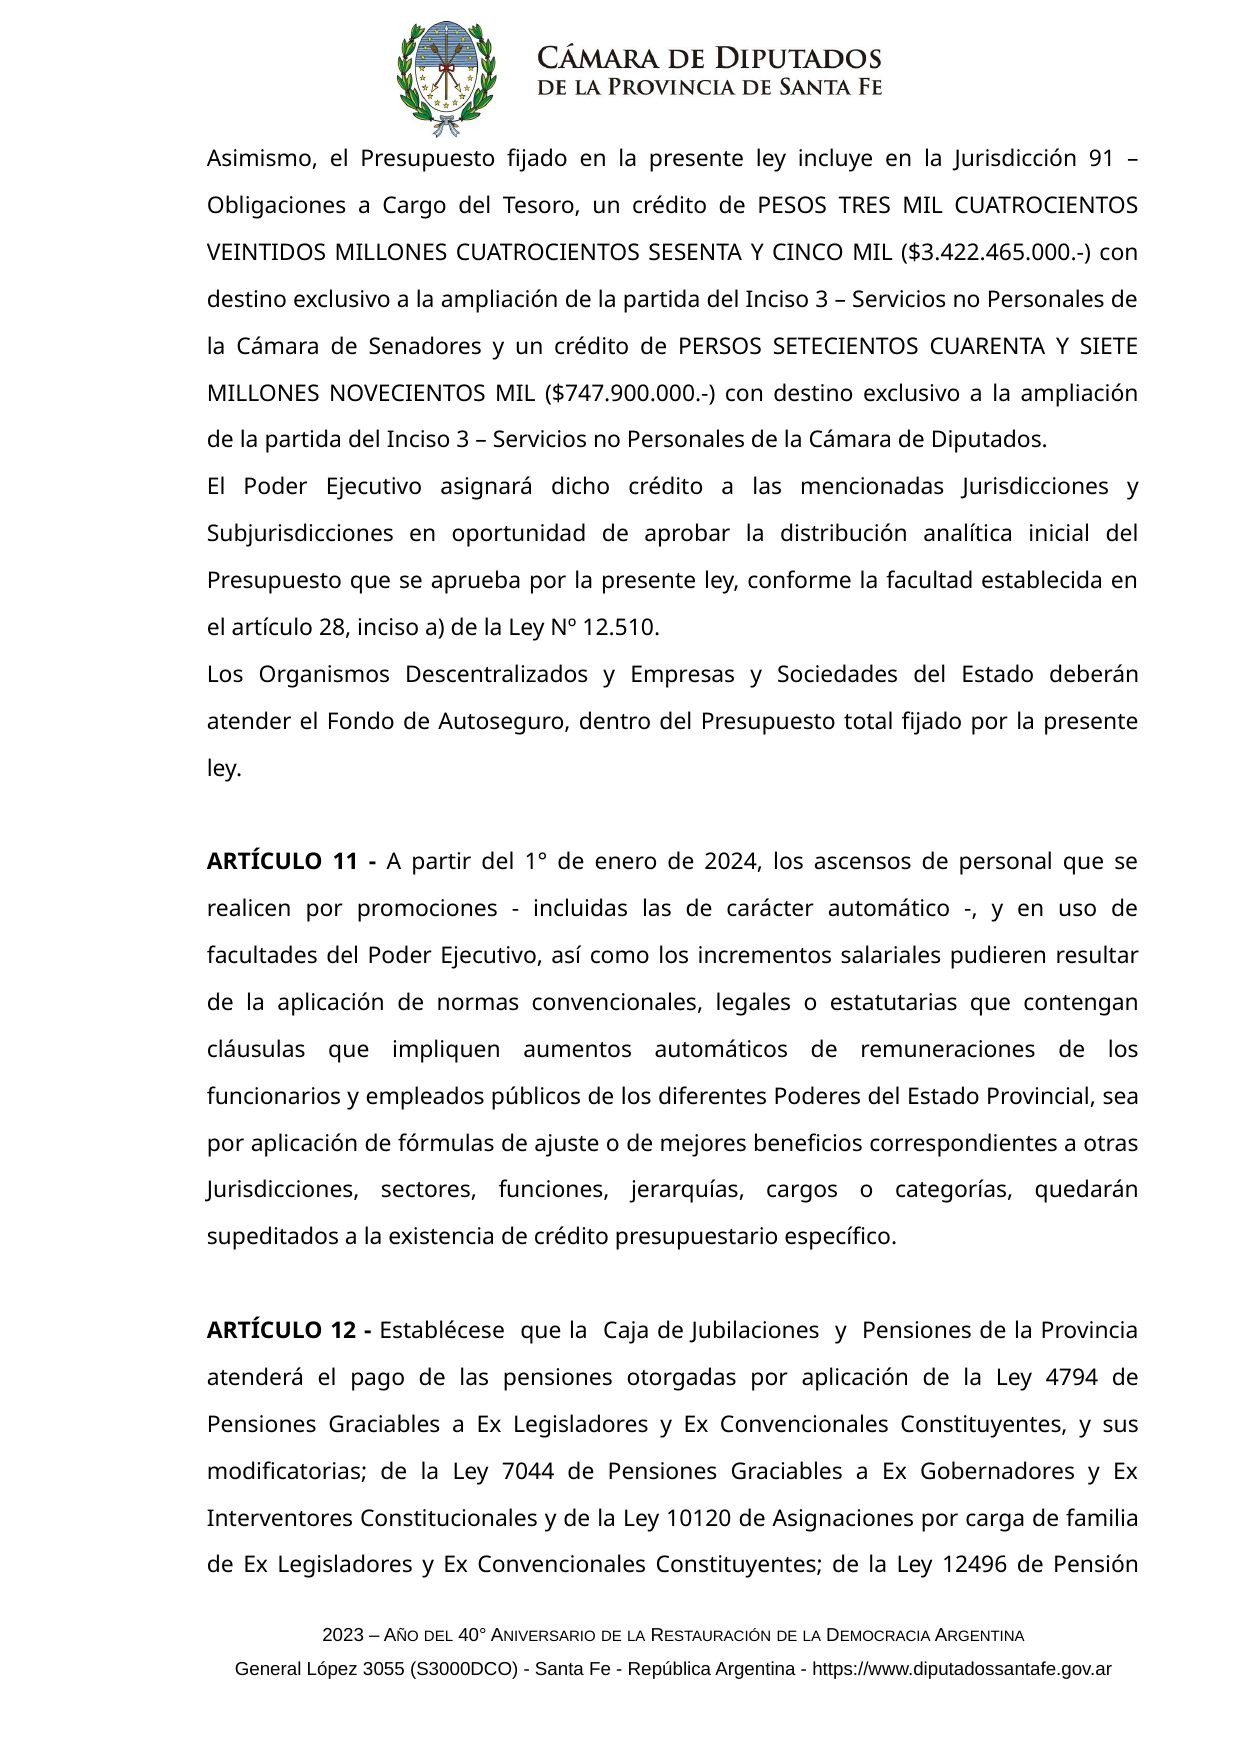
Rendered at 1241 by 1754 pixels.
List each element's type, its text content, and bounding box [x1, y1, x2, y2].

text ARTÍCULO 11 - A partir del 1° de enero de 2024, los ascensos de personal que se realicen por promociones - incluidas las de carácter automático -, y en uso de facultades del Poder Ejecutivo, así como los incrementos salariales pudieren resultar de la aplicación de normas convencionales, legales o estatutarias que contengan cláusulas que impliquen aumentos automáticos de remuneraciones de los funcionarios y empleados públicos de los diferentes Poderes del Estado Provincial, sea por aplicación de fórmulas de ajuste o de mejores beneficios correspondientes a otras Jurisdicciones, sectores, funciones, jerarquías, cargos o categorías, quedarán supeditados a la existencia de crédito presupuestario específico. [207, 845, 1140, 1251]
text Los Organismos Descentralizados y Empresas y Sociedades del Estado deberán atender el Fondo de Autoseguro, dentro del Presupuesto total fijado por la presente ley. [207, 658, 1140, 783]
text Asimismo, el Presupuesto fijado en la presente ley incluye en la Jurisdicción 91 – Obligaciones a Cargo del Tesoro, un crédito de PESOS TRES MIL CUATROCIENTOS VEINTIDOS MILLONES CUATROCIENTOS SESENTA Y CINCO MIL ($3.422.465.000.-) con destino exclusivo a la ampliación de la partida del Inciso 3 – Servicios no Personales de la Cámara de Senadores y un crédito de PERSOS SETECIENTOS CUARENTA Y SIETE MILLONES NOVECIENTOS MIL ($747.900.000.-) con destino exclusivo a la ampliación de la partida del Inciso 3 – Servicios no Personales de la Cámara de Diputados. [207, 142, 1140, 454]
picture [396, 21, 882, 142]
text ARTÍCULO 12 - Establécese que la Caja de Jubilaciones y Pensiones de la Provincia atenderá el pago de las pensiones otorgadas por aplicación de la Ley 4794 de Pensiones Graciables a Ex Legisladores y Ex Convencionales Constituyentes, y sus modificatorias; de la Ley 7044 de Pensiones Graciables a Ex Gobernadores y Ex Interventores Constitucionales y de la Ley 10120 de Asignaciones por carga de familia de Ex Legisladores y Ex Convencionales Constituyentes; de la Ley 12496 de Pensión [207, 1314, 1140, 1579]
text El Poder Ejecutivo asignará dicho crédito a las mencionadas Jurisdicciones y Subjurisdicciones en oportunidad de aprobar la distribución analítica inicial del Presupuesto que se aprueba por la presente ley, conforme la facultad establecida en el artículo 28, inciso a) de la Ley Nº 12.510. [207, 470, 1140, 642]
